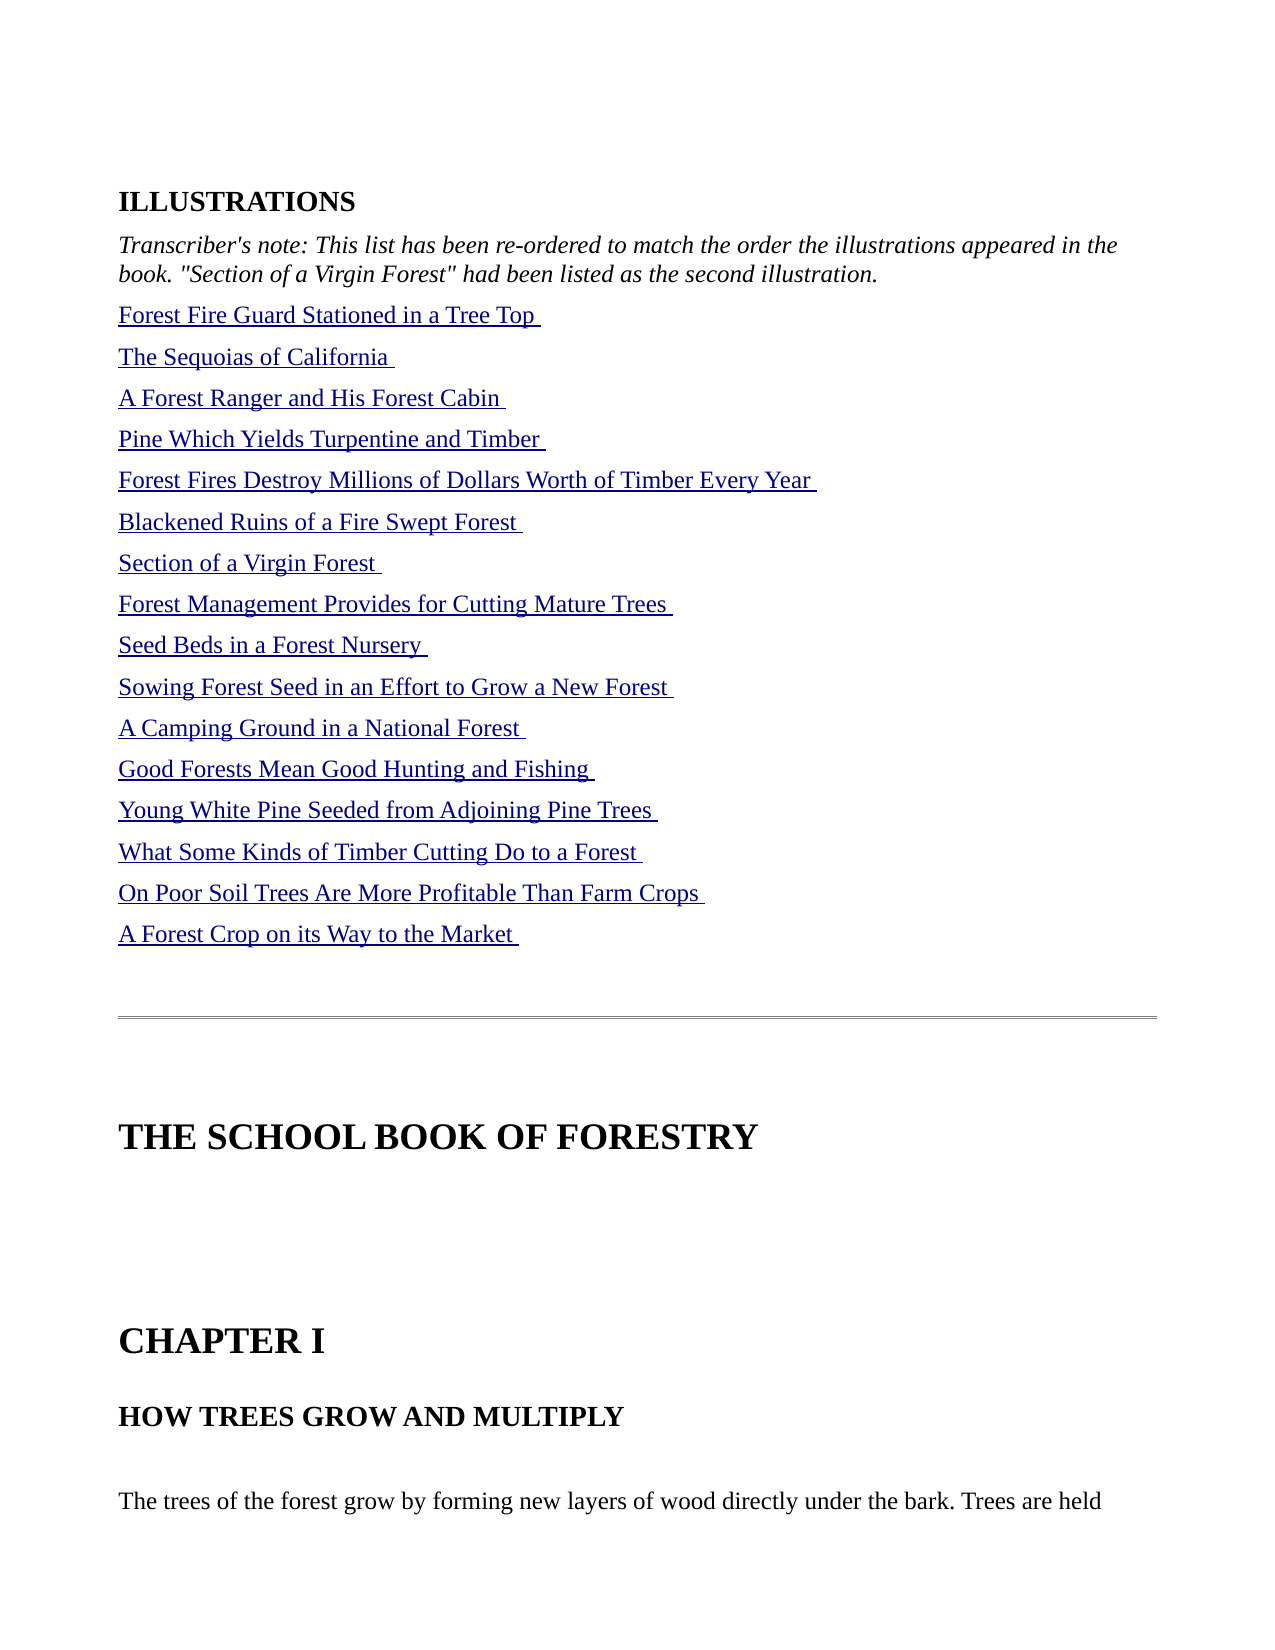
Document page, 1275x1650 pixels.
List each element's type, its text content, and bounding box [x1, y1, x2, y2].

text A Camping Ground in a National Forest [118, 713, 1157, 742]
text What Some Kinds of Timber Cutting Do to a Forest [118, 837, 1157, 865]
text Forest Fires Destroy Millions of Dollars Worth of Timber Every Year [118, 465, 1157, 494]
text Blackened Ruins of a Fire Swept Forest [118, 507, 1157, 535]
subtitle ILLUSTRATIONS [118, 184, 1157, 218]
text Seed Beds in a Forest Nursery [118, 630, 1157, 659]
text Section of a Virgin Forest [118, 548, 1157, 577]
text Young White Pine Seeded from Adjoining Pine Trees [118, 795, 1157, 824]
text Pine Which Yields Turpentine and Timber [118, 424, 1157, 453]
text Transcriber's note: This list has been re-ordered to match the order the illustrations appeared in the book. "Section of a Virgin Forest" had been listed as the second illustration. [118, 230, 1157, 288]
text The Sequoias of California [118, 342, 1157, 370]
subtitle CHAPTER I [118, 1318, 1157, 1362]
subtitle HOW TREES GROW AND MULTIPLY [118, 1399, 1157, 1433]
text Sowing Forest Seed in an Effort to Grow a New Forest [118, 672, 1157, 700]
text A Forest Ranger and His Forest Cabin [118, 383, 1157, 412]
subtitle THE SCHOOL BOOK OF FORESTRY [118, 1114, 1157, 1157]
text The trees of the forest grow by forming new layers of wood directly under the bark. Trees are held [118, 1486, 1157, 1515]
text A Forest Crop on its Way to the Market [118, 919, 1157, 948]
text Forest Fire Guard Stationed in a Tree Top [118, 300, 1157, 329]
text Forest Management Provides for Cutting Mature Trees [118, 589, 1157, 618]
text Good Forests Mean Good Hunting and Fishing [118, 754, 1157, 783]
text On Poor Soil Trees Are More Profitable Than Farm Crops [118, 878, 1157, 907]
